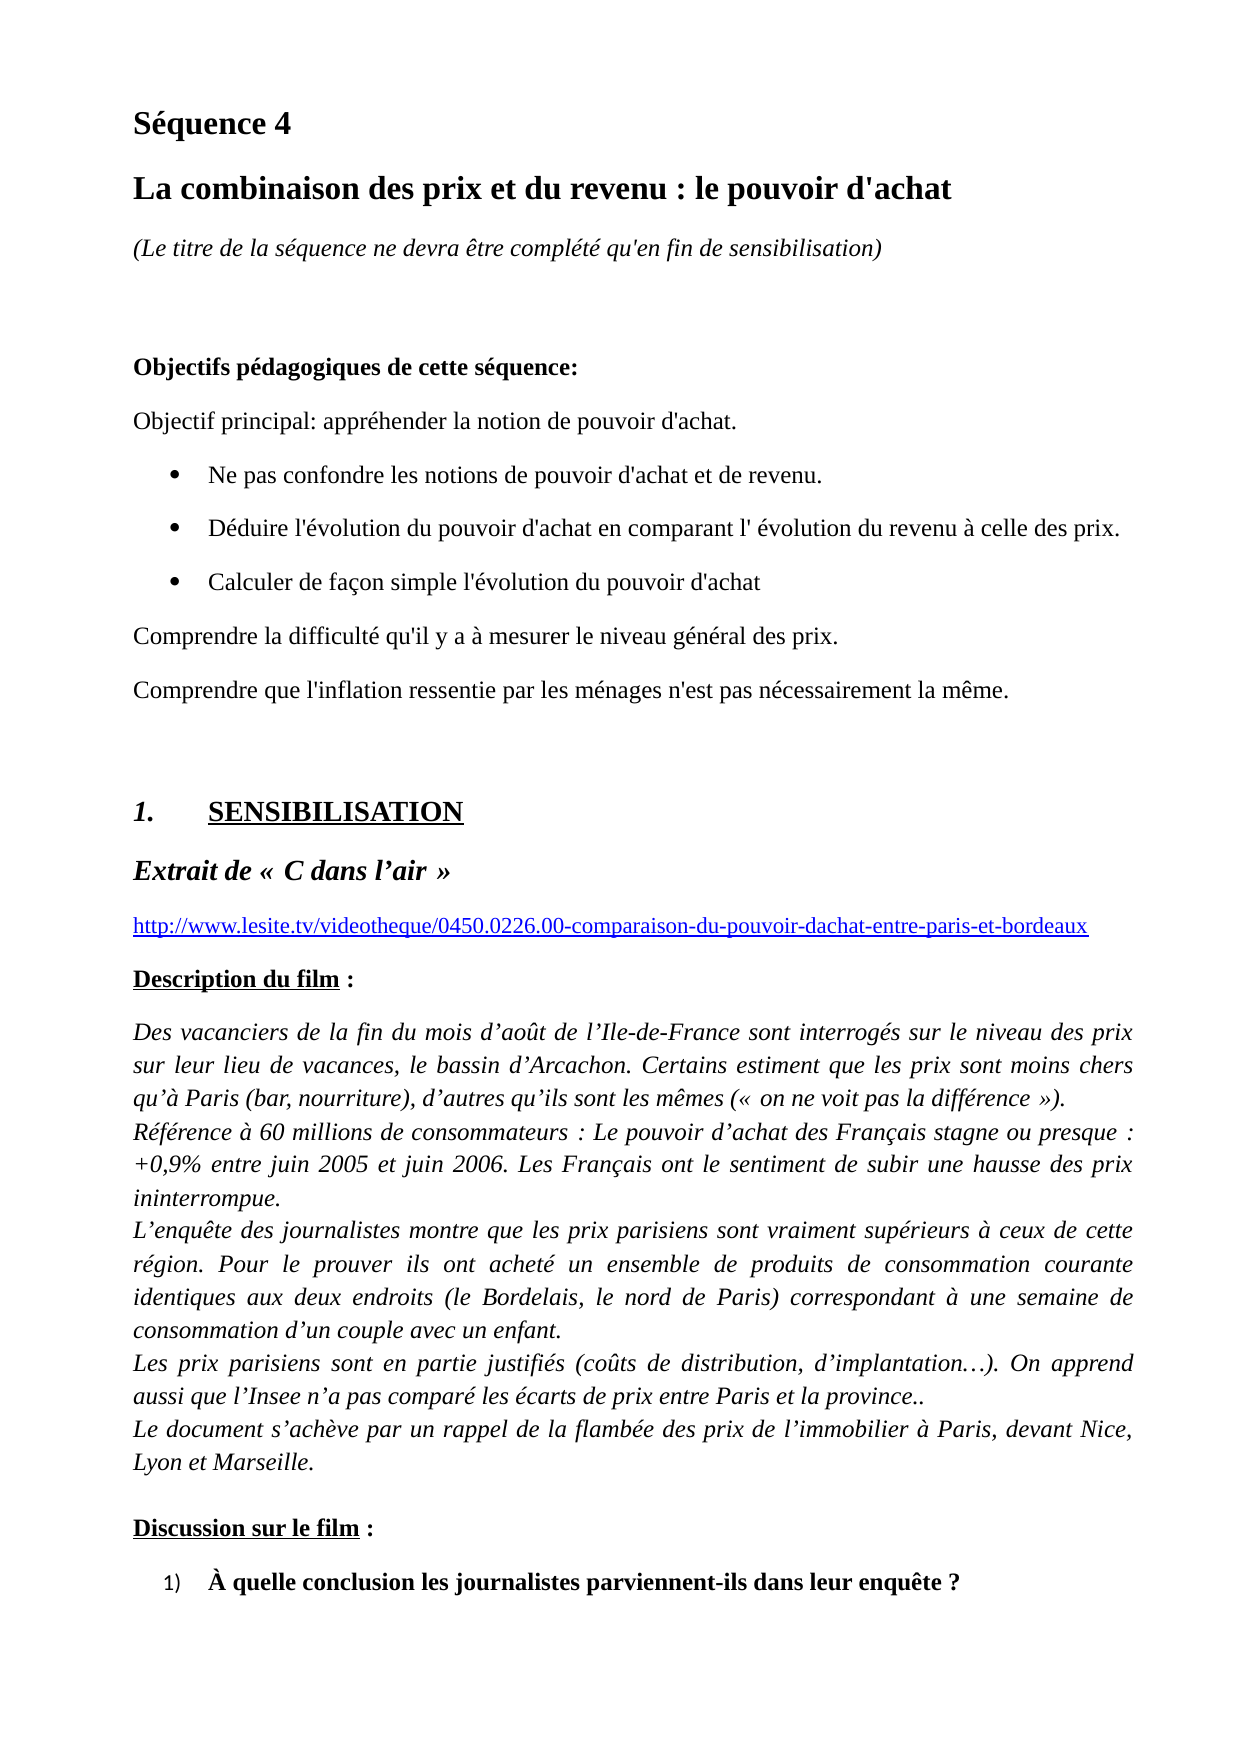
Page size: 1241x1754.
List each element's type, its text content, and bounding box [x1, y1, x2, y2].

text Référence à 60 millions de consommateurs : Le pouvoir d’achat des Français stagne ou presque : +0,9% entre juin 2005 et juin 2006. Les Français ont le sentiment de subir une hausse des prix ininterrompue. [133, 1117, 1137, 1211]
text Des vacanciers de la fin du mois d’août de l’Ile-de-France sont interrogés sur le niveau des prix sur leur lieu de vacances, le bassin d’Arcachon. Certains estiment que les prix sont moins chers qu’à Paris (bar, nourriture), d’autres qu’ils sont les mêmes (« on ne voit pas la différence »). [133, 1017, 1137, 1112]
list Calculer de façon simple l'évolution du pouvoir d'achat [170, 567, 1137, 596]
text L’enquête des journalistes montre que les prix parisiens sont vraiment supérieurs à ceux de cette région. Pour le prouver ils ont acheté un ensemble de produits de consommation courante identiques aux deux endroits (le Bordelais, le nord de Paris) correspondant à une semaine de consommation d’un couple avec un enfant. [133, 1216, 1137, 1343]
text Comprendre la difficulté qu'il y a à mesurer le niveau général des prix. [133, 621, 1137, 650]
list à quelle conclusion les journalistes parviennent-ils dans leur enquête ? [133, 1567, 1137, 1596]
text Extrait de « C dans l’air » [133, 853, 1137, 887]
text Le document s’achève par un rappel de la flambée des prix de l’immobilier à Paris, devant Nice, Lyon et Marseille. [133, 1414, 1137, 1476]
text Objectif principal: appréhender la notion de pouvoir d'achat. [133, 406, 1137, 434]
text Séquence 4 [133, 103, 1137, 142]
text La combinaison des prix et du revenu : le pouvoir d'achat [133, 168, 1137, 207]
list Ne pas confondre les notions de pouvoir d'achat et de revenu. [170, 460, 1137, 488]
text Les prix parisiens sont en partie justifiés (coûts de distribution, d’implantation…). On apprend aussi que l’Insee n’a pas comparé les écarts de prix entre Paris et la province.. [133, 1348, 1137, 1409]
text Comprendre que l'inflation ressentie par les ménages n'est pas nécessairement la même. [133, 675, 1137, 704]
list SENSIBILISATION [133, 794, 1137, 827]
text Objectifs pédagogiques de cette séquence: [133, 352, 1137, 381]
list Déduire l'évolution du pouvoir d'achat en comparant l' évolution du revenu à celle des prix. [170, 513, 1137, 542]
text Description du film : [133, 964, 1137, 992]
text Discussion sur le film : [133, 1513, 1137, 1542]
text http://www.lesite.tv/videotheque/0450.0226.00-comparaison-du-pouvoir-dachat-entre-paris-et-bordeaux [133, 913, 1137, 939]
text (Le titre de la séquence ne devra être complété qu'en fin de sensibilisation) [133, 233, 1137, 262]
